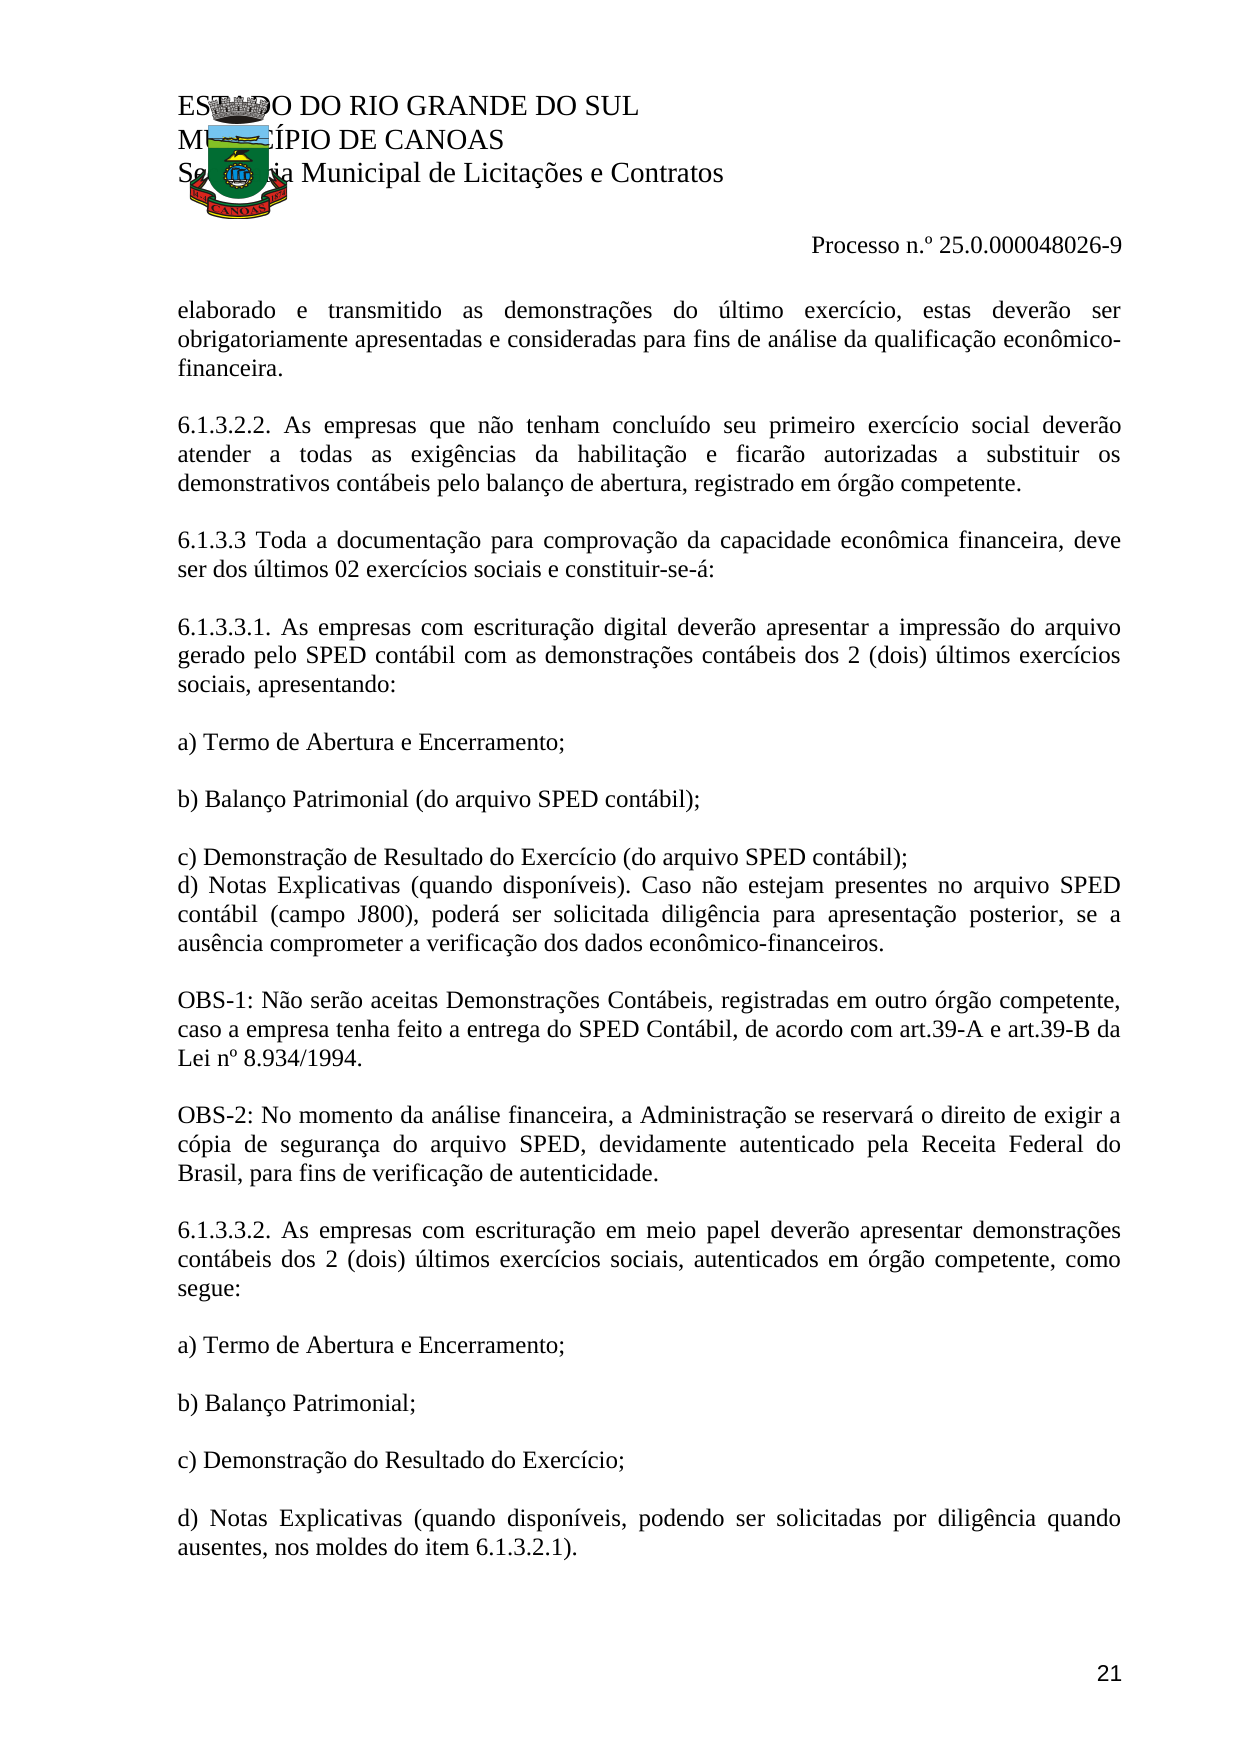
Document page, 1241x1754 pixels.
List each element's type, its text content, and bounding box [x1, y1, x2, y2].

text a) Termo de Abertura e Encerramento; [177, 727, 1122, 755]
text 6.1.3.2.2. As empresas que não tenham concluído seu primeiro exercício social deverão atender a todas as exigências da habilitação e ficarão autorizadas a substituir os demonstrativos contábeis pelo balanço de abertura, registrado em órgão competente. [177, 410, 1122, 497]
text OBS-1: Não serão aceitas Demonstrações Contábeis, registradas em outro órgão competente, caso a empresa tenha feito a entrega do SPED Contábil, de acordo com art.39-A e art.39-B da Lei nº 8.934/1994. [177, 985, 1122, 1072]
text d) Notas Explicativas (quando disponíveis, podendo ser solicitadas por diligência quando ausentes, nos moldes do item 6.1.3.2.1). [177, 1503, 1122, 1560]
text b) Balanço Patrimonial (do arquivo SPED contábil); [177, 784, 1122, 813]
text OBS-2: No momento da análise financeira, a Administração se reservará o direito de exigir a cópia de segurança do arquivo SPED, devidamente autenticado pela Receita Federal do Brasil, para fins de verificação de autenticidade. [177, 1100, 1122, 1187]
text 6.1.3.3.2. As empresas com escrituração em meio papel deverão apresentar demonstrações contábeis dos 2 (dois) últimos exercícios sociais, autenticados em órgão competente, como segue: [177, 1215, 1122, 1302]
text 6.1.3.3 Toda a documentação para comprovação da capacidade econômica financeira, deve ser dos últimos 02 exercícios sociais e constituir-se-á: [177, 525, 1122, 583]
text b) Balanço Patrimonial; [177, 1388, 1122, 1417]
text d) Notas Explicativas (quando disponíveis). Caso não estejam presentes no arquivo SPED contábil (campo J800), poderá ser solicitada diligência para apresentação posterior, se a ausência comprometer a verificação dos dados econômico-financeiros. [177, 870, 1122, 957]
text 6.1.3.3.1. As empresas com escrituração digital deverão apresentar a impressão do arquivo gerado pelo SPED contábil com as demonstrações contábeis dos 2 (dois) últimos exercícios sociais, apresentando: [177, 612, 1122, 698]
text c) Demonstração do Resultado do Exercício; [177, 1445, 1122, 1474]
text c) Demonstração de Resultado do Exercício (do arquivo SPED contábil); [177, 842, 1122, 870]
text a) Termo de Abertura e Encerramento; [177, 1330, 1122, 1359]
text elaborado e transmitido as demonstrações do último exercício, estas deverão ser obrigatoriamente apresentadas e consideradas para fins de análise da qualificação econômico-financeira. [177, 295, 1122, 382]
